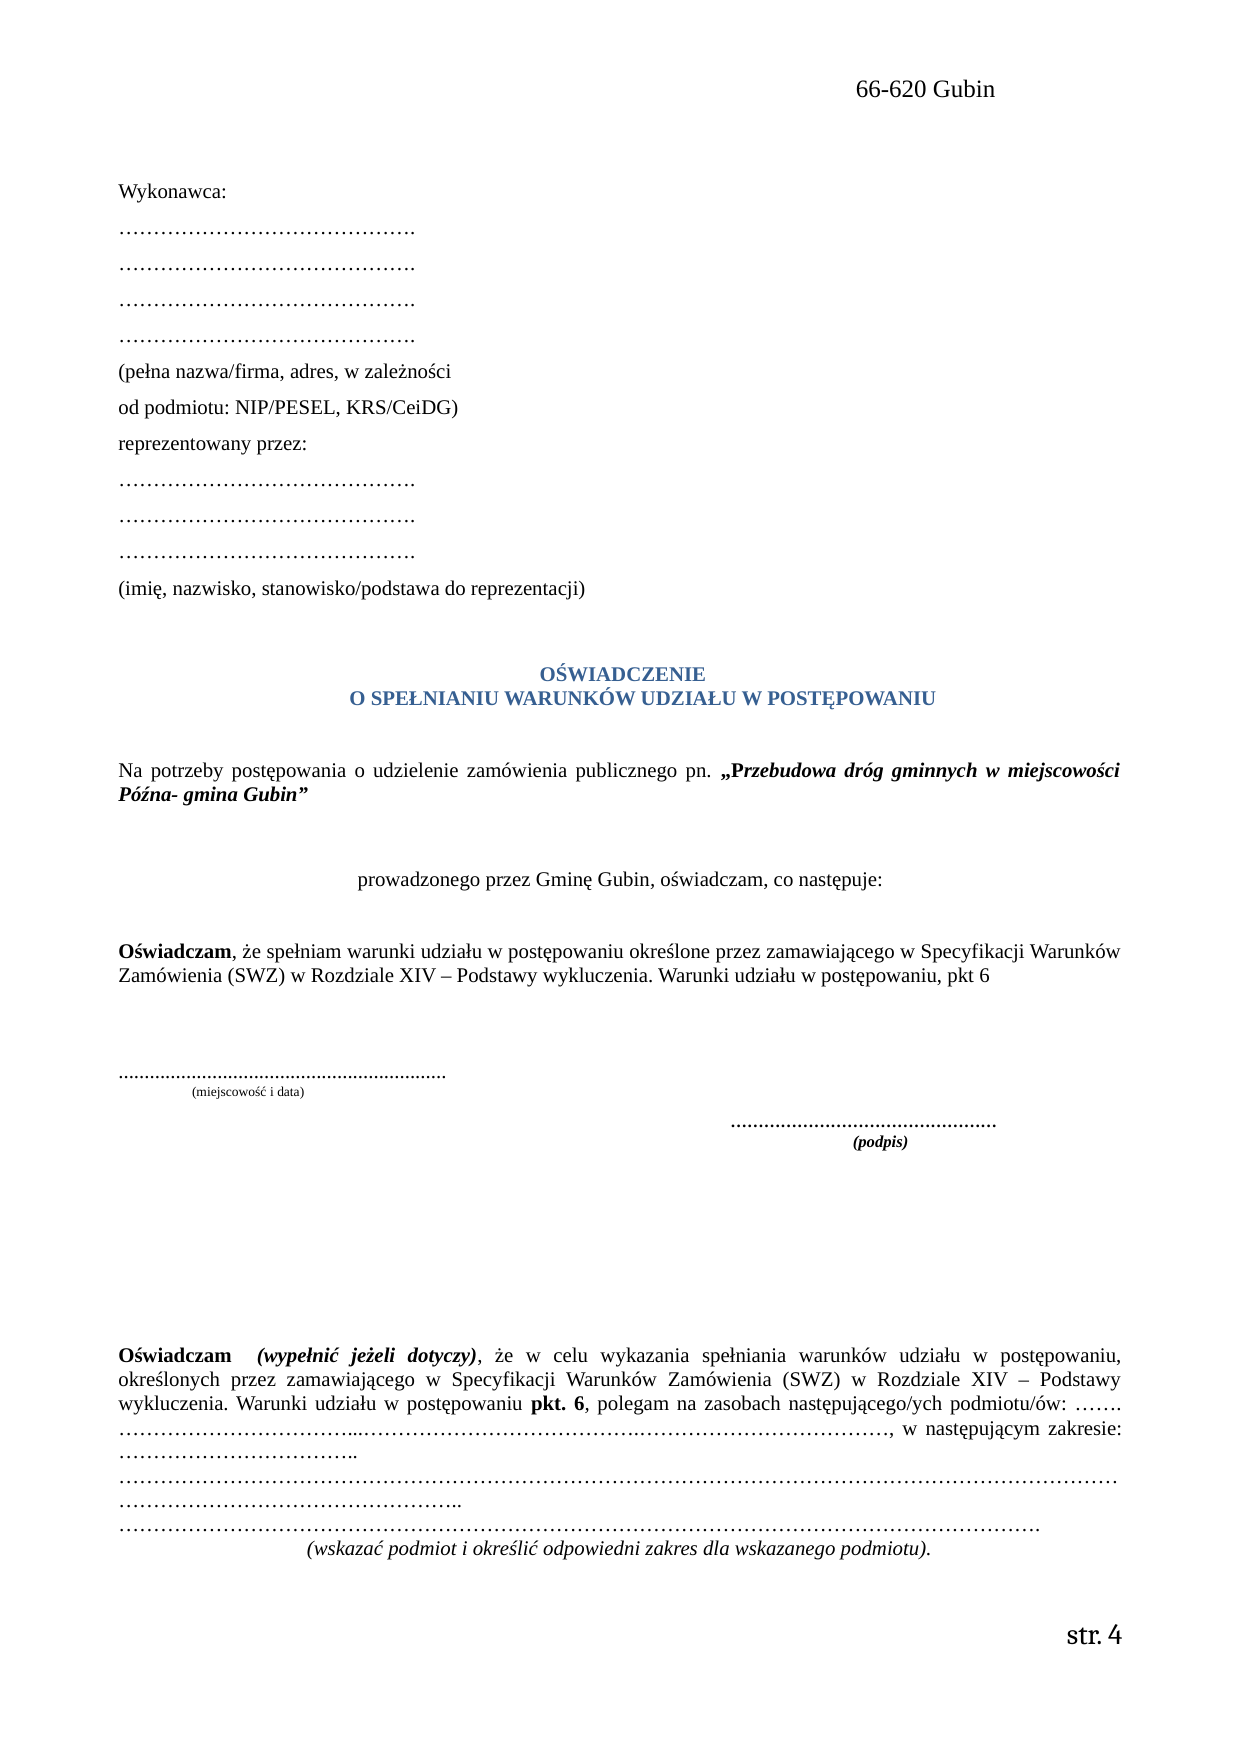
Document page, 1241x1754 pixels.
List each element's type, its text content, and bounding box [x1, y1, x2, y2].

subtitle OŚWIADCZENIE [118, 662, 1122, 686]
text Oświadczam, że spełniam warunki udziału w postępowaniu określone przez zamawiającego w Specyfikacji Warunków Zamówienia (SWZ) w Rozdziale XIV – Podstawy wykluczenia. Warunki udziału w postępowaniu, pkt 6 [118, 939, 1122, 987]
text (podpis) [708, 1132, 1122, 1151]
text ……………………………………. [118, 251, 1122, 275]
text 66-620 Gubin [118, 74, 1122, 102]
text (miejscowość i data) [192, 1083, 1122, 1107]
text ……………………………………. [118, 467, 1122, 491]
text ……………………………………. [118, 215, 1122, 239]
text (pełna nazwa/firma, adres, w zależności [118, 359, 1122, 383]
text ……………………………………. [118, 539, 1122, 563]
text (imię, nazwisko, stanowisko/podstawa do reprezentacji) [118, 576, 1122, 599]
subtitle O SPEŁNIANIU WARUNKÓW UDZIAŁU W POSTĘPOWANIU [163, 686, 1122, 710]
text ……………………………………. [118, 323, 1122, 347]
text reprezentowany przez: [118, 431, 1122, 455]
text ………………………………………… [118, 1107, 1122, 1132]
text ............................................................... [118, 1059, 1122, 1083]
text ……………………………………. [118, 503, 1122, 527]
text od podmiotu: NIP/PESEL, KRS/CeiDG) [118, 395, 1122, 419]
text Wykonawca: [118, 179, 1122, 203]
text prowadzonego przez Gminę Gubin, oświadczam, co następuje: [118, 867, 1122, 891]
text Na potrzeby postępowania o udzielenie zamówienia publicznego pn. „Przebudowa dróg gminnych w miejscowości Późna- gmina Gubin” [118, 758, 1122, 806]
text ……………………………………. [118, 287, 1122, 311]
text (wskazać podmiot i określić odpowiedni zakres dla wskazanego podmiotu). [118, 1536, 1122, 1560]
text Oświadczam (wypełnić jeżeli dotyczy), że w celu wykazania spełniania warunków udziału w postępowaniu, określonych przez zamawiającego w Specyfikacji Warunków Zamówienia (SWZ) w Rozdziale XIV – Podstawy wykluczenia. Warunki udziału w postępowaniu pkt. 6, polegam na zasobach następującego/ych podmiotu/ów: …….……………………………...………………………………….………………………………, w następującym zakresie: ……………………………..…………………………………………………………………………………………………………………………………………………………………………..……………………………………………………………………………………………………………………. [118, 1343, 1122, 1536]
